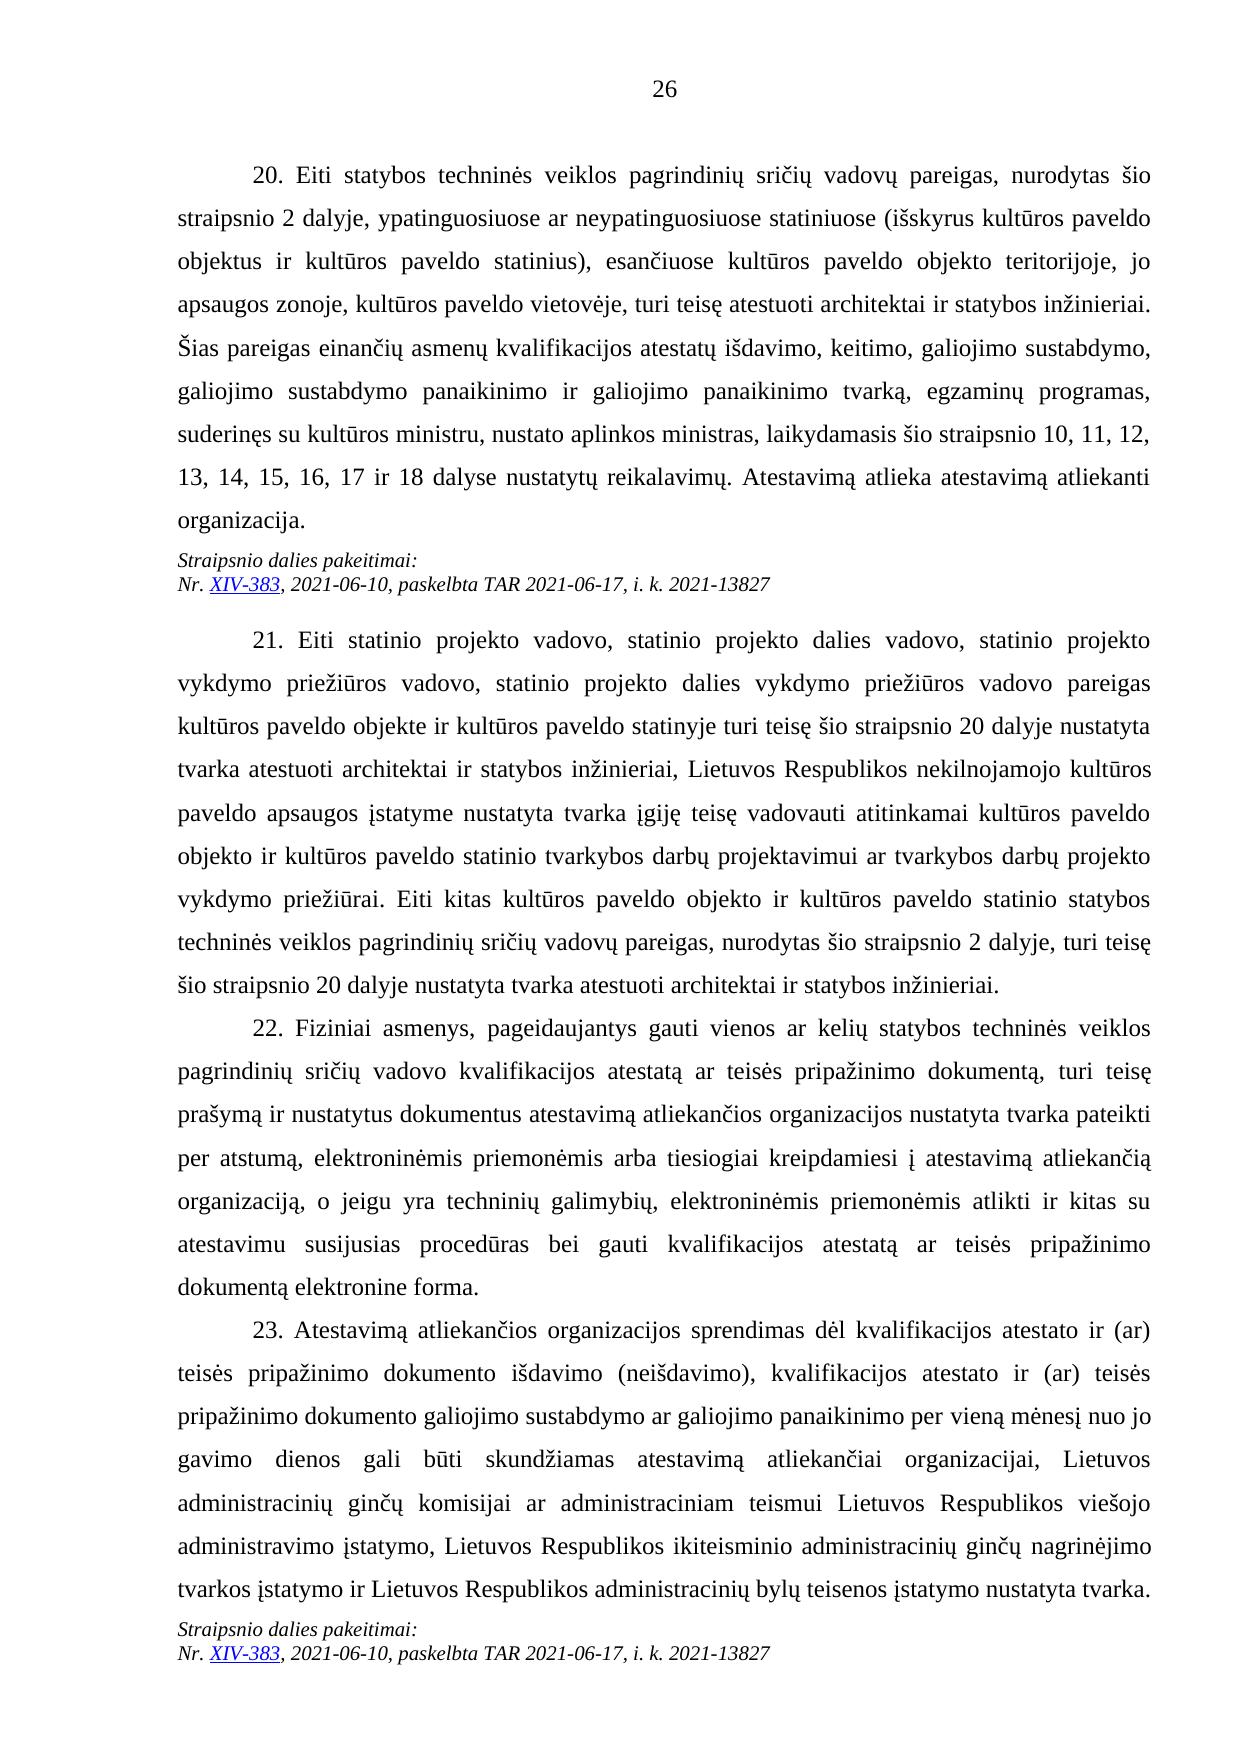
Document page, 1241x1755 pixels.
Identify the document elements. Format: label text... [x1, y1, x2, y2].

text Nr. XIV-383, 2021-06-10, paskelbta TAR 2021-06-17, i. k. 2021-13827 [177, 572, 1152, 596]
text 20. Eiti statybos techninės veiklos pagrindinių sričių vadovų pareigas, nurodytas šio straipsnio 2 dalyje, ypatinguosiuose ar neypatinguosiuose statiniuose (išskyrus kultūros paveldo objektus ir kultūros paveldo statinius), esančiuose kultūros paveldo objekto teritorijoje, jo apsaugos zonoje, kultūros paveldo vietovėje, turi teisę atestuoti architektai ir statybos inžinieriai. Šias pareigas einančių asmenų kvalifikacijos atestatų išdavimo, keitimo, galiojimo sustabdymo, galiojimo sustabdymo panaikinimo ir galiojimo panaikinimo tvarką, egzaminų programas, suderinęs su kultūros ministru, nustato aplinkos ministras, laikydamasis šio straipsnio 10, 11, 12, 13, 14, 15, 16, 17 ir 18 dalyse nustatytų reikalavimų. Atestavimą atlieka atestavimą atliekanti organizacija. [177, 160, 1152, 534]
text Straipsnio dalies pakeitimai: [177, 1617, 1152, 1641]
text Nr. XIV-383, 2021-06-10, paskelbta TAR 2021-06-17, i. k. 2021-13827 [177, 1641, 1152, 1665]
text 21. Eiti statinio projekto vadovo, statinio projekto dalies vadovo, statinio projekto vykdymo priežiūros vadovo, statinio projekto dalies vykdymo priežiūros vadovo pareigas kultūros paveldo objekte ir kultūros paveldo statinyje turi teisę šio straipsnio 20 dalyje nustatyta tvarka atestuoti architektai ir statybos inžinieriai, Lietuvos Respublikos nekilnojamojo kultūros paveldo apsaugos įstatyme nustatyta tvarka įgiję teisę vadovauti atitinkamai kultūros paveldo objekto ir kultūros paveldo statinio tvarkybos darbų projektavimui ar tvarkybos darbų projekto vykdymo priežiūrai. Eiti kitas kultūros paveldo objekto ir kultūros paveldo statinio statybos techninės veiklos pagrindinių sričių vadovų pareigas, nurodytas šio straipsnio 2 dalyje, turi teisę šio straipsnio 20 dalyje nustatyta tvarka atestuoti architektai ir statybos inžinieriai. [177, 625, 1152, 999]
text Straipsnio dalies pakeitimai: [177, 548, 1152, 572]
text 22. Fiziniai asmenys, pageidaujantys gauti vienos ar kelių statybos techninės veiklos pagrindinių sričių vadovo kvalifikacijos atestatą ar teisės pripažinimo dokumentą, turi teisę prašymą ir nustatytus dokumentus atestavimą atliekančios organizacijos nustatyta tvarka pateikti per atstumą, elektroninėmis priemonėmis arba tiesiogiai kreipdamiesi į atestavimą atliekančią organizaciją, o jeigu yra techninių galimybių, elektroninėmis priemonėmis atlikti ir kitas su atestavimu susijusias procedūras bei gauti kvalifikacijos atestatą ar teisės pripažinimo dokumentą elektronine forma. [177, 1013, 1152, 1301]
text 23. Atestavimą atliekančios organizacijos sprendimas dėl kvalifikacijos atestato ir (ar) teisės pripažinimo dokumento išdavimo (neišdavimo), kvalifikacijos atestato ir (ar) teisės pripažinimo dokumento galiojimo sustabdymo ar galiojimo panaikinimo per vieną mėnesį nuo jo gavimo dienos gali būti skundžiamas atestavimą atliekančiai organizacijai, Lietuvos administracinių ginčų komisijai ar administraciniam teismui Lietuvos Respublikos viešojo administravimo įstatymo, Lietuvos Respublikos ikiteisminio administracinių ginčų nagrinėjimo tvarkos įstatymo ir Lietuvos Respublikos administracinių bylų teisenos įstatymo nustatyta tvarka. [177, 1315, 1152, 1603]
